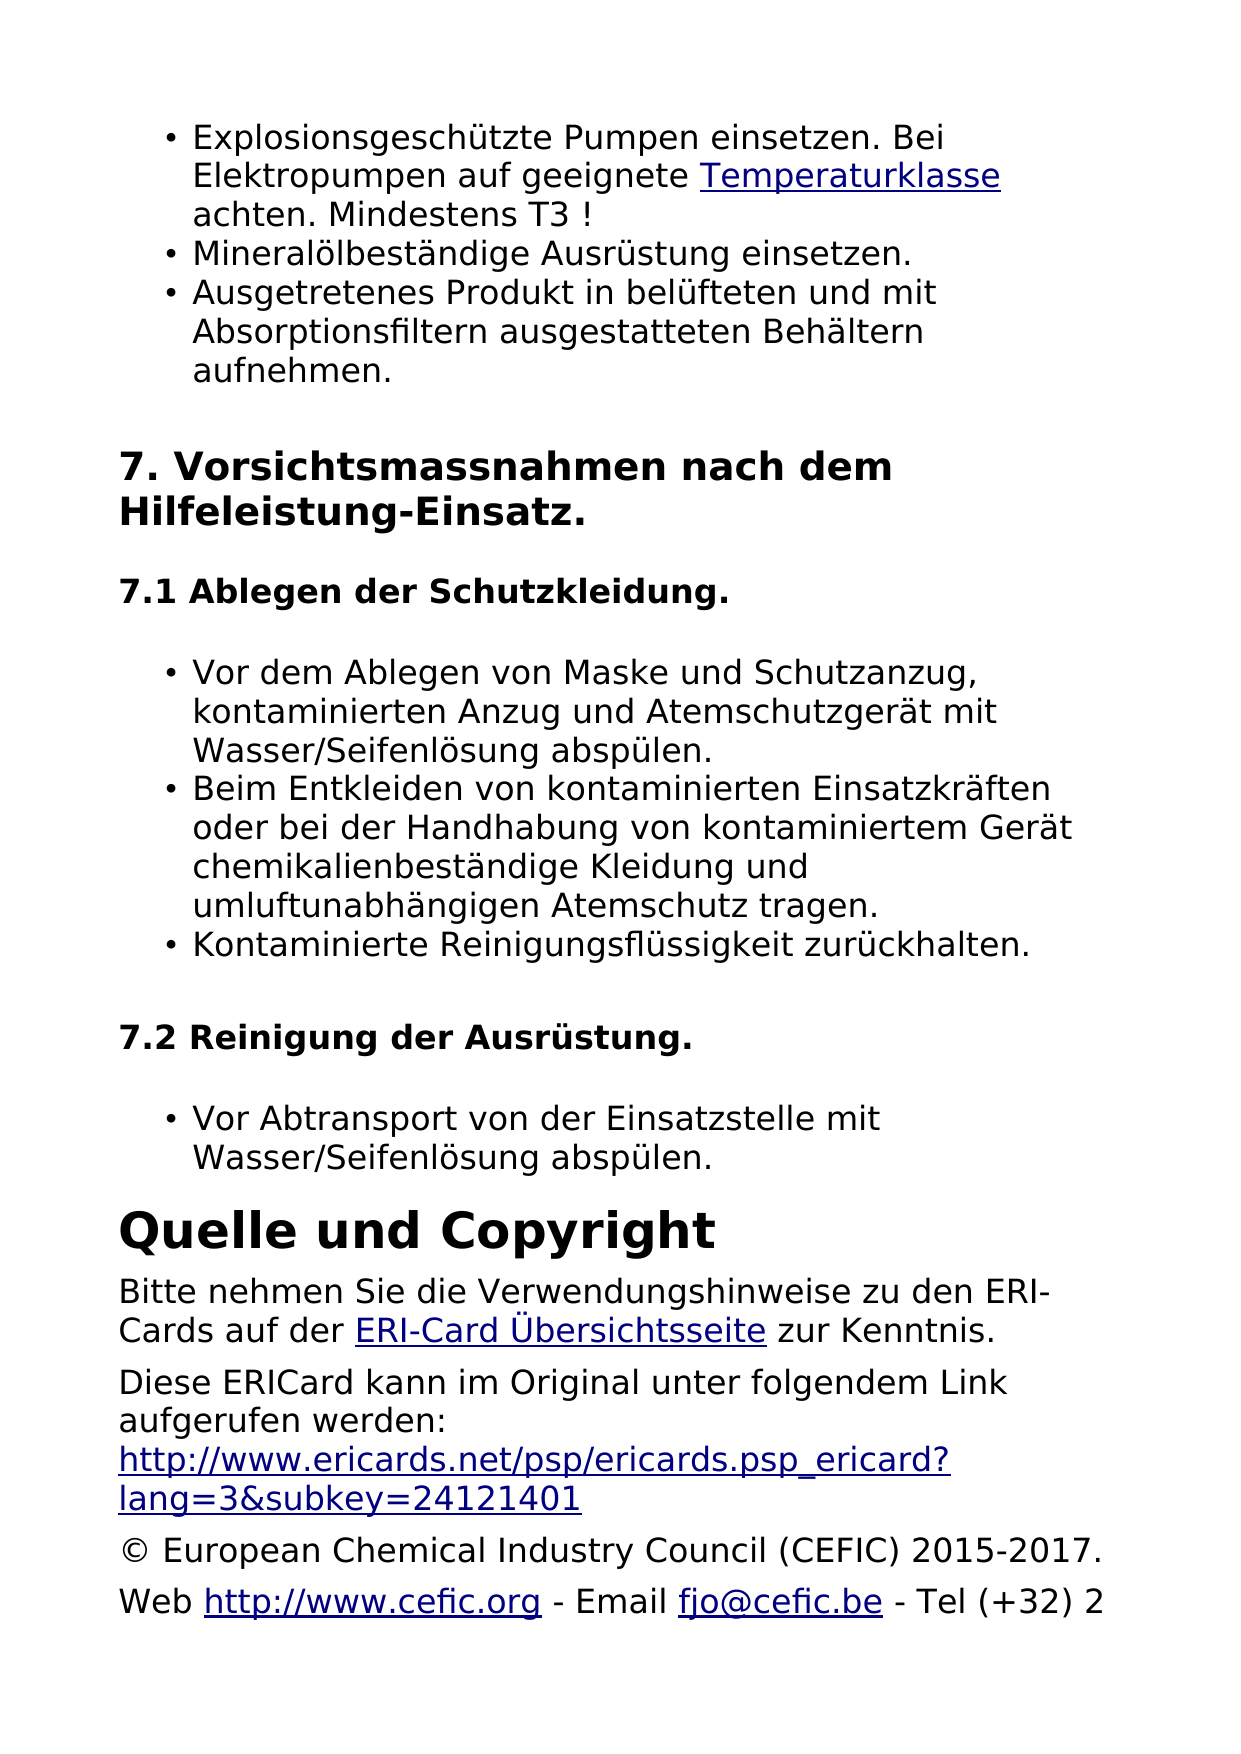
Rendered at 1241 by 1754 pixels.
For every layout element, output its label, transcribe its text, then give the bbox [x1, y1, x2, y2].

text Web http://www.cefic.org - Email fjo@cefic.be - Tel (+32) 2 [118, 1582, 1122, 1621]
subtitle 7.2 Reinigung der Ausrüstung. [118, 1019, 1122, 1057]
list Mineralölbeständige Ausrüstung einsetzen. [177, 235, 1122, 273]
list Beim Entkleiden von kontaminierten Einsatzkräften oder bei der Handhabung von kontaminiertem Gerät chemikalienbeständige Kleidung und umluftunabhängigen Atemschutz tragen. [177, 770, 1122, 925]
text © European Chemical Industry Council (CEFIC) 2015-2017. [118, 1531, 1122, 1570]
list Kontaminierte Reinigungsflüssigkeit zurückhalten. [177, 925, 1122, 964]
list Vor dem Ablegen von Maske und Schutzanzug, kontaminierten Anzug und Atemschutzgerät mit Wasser/Seifenlösung abspülen. [177, 653, 1122, 770]
list Explosionsgeschützte Pumpen einsetzen. Bei Elektropumpen auf geeignete Temperaturklasse achten. Mindestens T3 ! [177, 118, 1122, 235]
list Ausgetretenes Produkt in belüfteten und mit Absorptionsfiltern ausgestatteten Behältern aufnehmen. [177, 273, 1122, 390]
subtitle 7.1 Ablegen der Schutzkleidung. [118, 572, 1122, 611]
text Diese ERICard kann im Original unter folgendem Link aufgerufen werden: http://www.ericards.net/psp/ericards.psp_ericard?lang=3&subkey=24121401 [118, 1363, 1122, 1518]
list Vor Abtransport von der Einsatzstelle mit Wasser/Seifenlösung abspülen. [177, 1099, 1122, 1177]
text Bitte nehmen Sie die Verwendungshinweise zu den ERI-Cards auf der ERI-Card Übersichtsseite zur Kenntnis. [118, 1273, 1122, 1351]
subtitle 7. Vorsichtsmassnahmen nach dem Hilfeleistung-Einsatz. [118, 444, 1122, 535]
subtitle Quelle und Copyright [118, 1202, 1122, 1260]
